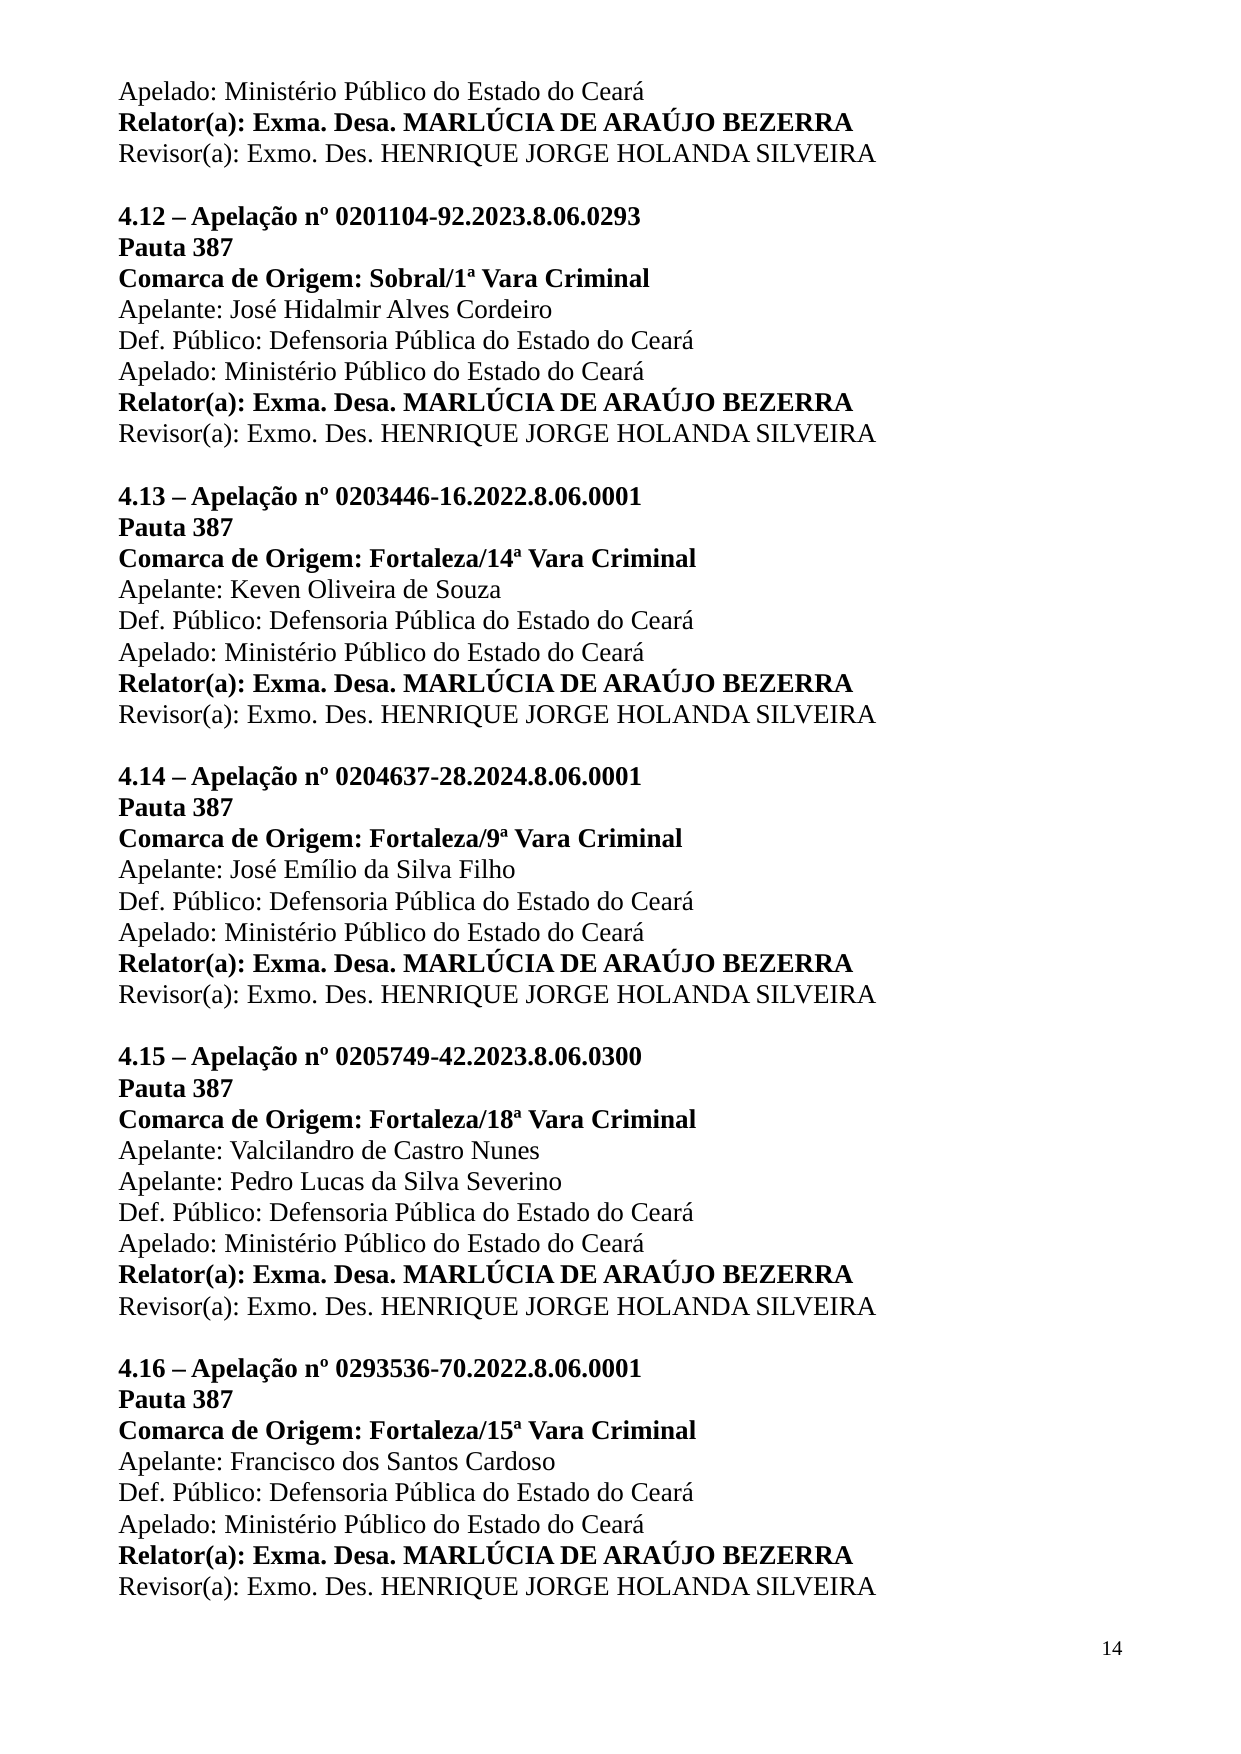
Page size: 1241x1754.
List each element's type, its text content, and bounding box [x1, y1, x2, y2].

text Relator(a): Exma. Desa. MARLÚCIA DE ARAÚJO BEZERRA [118, 667, 1122, 698]
text Revisor(a): Exmo. Des. HENRIQUE JORGE HOLANDA SILVEIRA [118, 698, 1122, 729]
text 4.16 – Apelação nº 0293536-70.2022.8.06.0001 [118, 1352, 1122, 1383]
text Apelante: Keven Oliveira de Souza [118, 573, 1122, 604]
text Apelante: Valcilandro de Castro Nunes [118, 1134, 1122, 1165]
text Apelante: José Emílio da Silva Filho [118, 854, 1122, 885]
text Comarca de Origem: Fortaleza/15ª Vara Criminal [118, 1414, 1122, 1445]
text Relator(a): Exma. Desa. MARLÚCIA DE ARAÚJO BEZERRA [118, 1258, 1122, 1290]
text Relator(a): Exma. Desa. MARLÚCIA DE ARAÚJO BEZERRA [118, 386, 1122, 418]
text Pauta 387 [118, 791, 1122, 822]
text Apelante: Pedro Lucas da Silva Severino [118, 1165, 1122, 1196]
text Pauta 387 [118, 1383, 1122, 1414]
text Apelado: Ministério Público do Estado do Ceará [118, 355, 1122, 386]
text Revisor(a): Exmo. Des. HENRIQUE JORGE HOLANDA SILVEIRA [118, 1570, 1122, 1601]
text Revisor(a): Exmo. Des. HENRIQUE JORGE HOLANDA SILVEIRA [118, 137, 1122, 168]
text 4.12 – Apelação nº 0201104-92.2023.8.06.0293 [118, 199, 1122, 231]
text Revisor(a): Exmo. Des. HENRIQUE JORGE HOLANDA SILVEIRA [118, 418, 1122, 449]
text Apelado: Ministério Público do Estado do Ceará [118, 1508, 1122, 1539]
text Relator(a): Exma. Desa. MARLÚCIA DE ARAÚJO BEZERRA [118, 106, 1122, 137]
text Def. Público: Defensoria Pública do Estado do Ceará [118, 324, 1122, 355]
text Comarca de Origem: Fortaleza/18ª Vara Criminal [118, 1103, 1122, 1134]
text Comarca de Origem: Fortaleza/14ª Vara Criminal [118, 542, 1122, 573]
text Def. Público: Defensoria Pública do Estado do Ceará [118, 604, 1122, 636]
text Apelante: Francisco dos Santos Cardoso [118, 1445, 1122, 1477]
text Def. Público: Defensoria Pública do Estado do Ceará [118, 885, 1122, 916]
text Apelado: Ministério Público do Estado do Ceará [118, 75, 1122, 106]
text Revisor(a): Exmo. Des. HENRIQUE JORGE HOLANDA SILVEIRA [118, 978, 1122, 1009]
text Def. Público: Defensoria Pública do Estado do Ceará [118, 1477, 1122, 1508]
text Pauta 387 [118, 231, 1122, 262]
text Relator(a): Exma. Desa. MARLÚCIA DE ARAÚJO BEZERRA [118, 947, 1122, 978]
text 4.14 – Apelação nº 0204637-28.2024.8.06.0001 [118, 760, 1122, 791]
text Def. Público: Defensoria Pública do Estado do Ceará [118, 1196, 1122, 1227]
text 4.15 – Apelação nº 0205749-42.2023.8.06.0300 [118, 1041, 1122, 1072]
text Apelado: Ministério Público do Estado do Ceará [118, 636, 1122, 667]
text Apelado: Ministério Público do Estado do Ceará [118, 1227, 1122, 1258]
text Pauta 387 [118, 1072, 1122, 1103]
text Apelante: José Hidalmir Alves Cordeiro [118, 293, 1122, 324]
text Revisor(a): Exmo. Des. HENRIQUE JORGE HOLANDA SILVEIRA [118, 1290, 1122, 1321]
text Pauta 387 [118, 511, 1122, 542]
text Comarca de Origem: Fortaleza/9ª Vara Criminal [118, 822, 1122, 854]
text Comarca de Origem: Sobral/1ª Vara Criminal [118, 262, 1122, 293]
text Relator(a): Exma. Desa. MARLÚCIA DE ARAÚJO BEZERRA [118, 1539, 1122, 1570]
text Apelado: Ministério Público do Estado do Ceará [118, 916, 1122, 947]
text 4.13 – Apelação nº 0203446-16.2022.8.06.0001 [118, 480, 1122, 511]
